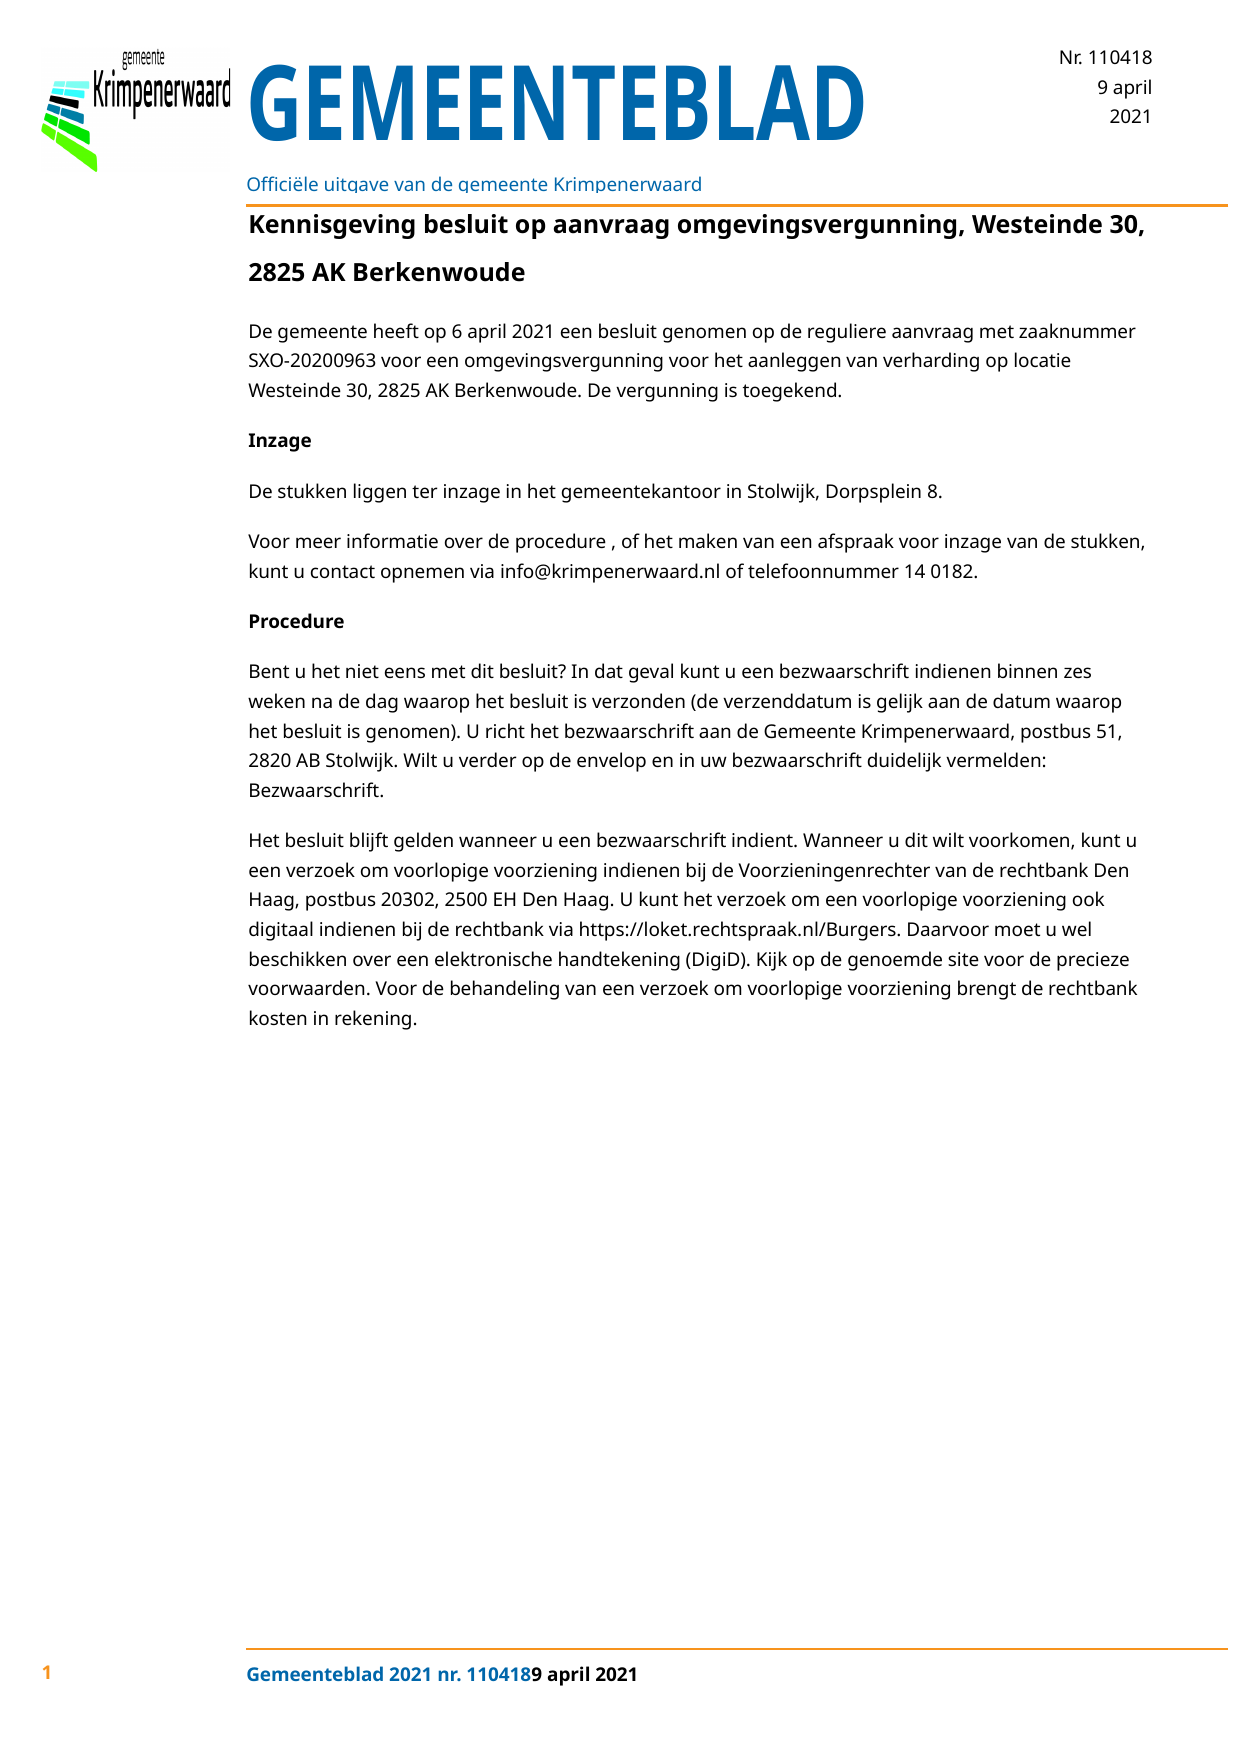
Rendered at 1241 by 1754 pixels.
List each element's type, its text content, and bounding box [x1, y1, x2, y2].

picture [41, 47, 231, 172]
text De stukken liggen ter inzage in het gemeentekantoor in Stolwijk, Dorpsplein 8. [248, 478, 1152, 504]
text Het besluit blijft gelden wanneer u een bezwaarschrift indient. Wanneer u dit wilt voorkomen, kunt u een verzoek om voorlopige voorziening indienen bij de Voorzieningenrechter van de rechtbank Den Haag, postbus 20302, 2500 EH Den Haag. U kunt het verzoek om een voorlopige voorziening ook digitaal indienen bij de rechtbank via https://loket.rechtspraak.nl/Burgers. Daarvoor moet u wel beschikken over een elektronische handtekening (DigiD). Kijk op de genoemde site voor de precieze voorwaarden. Voor de behandeling van een verzoek om voorlopige voorziening brengt de rechtbank kosten in rekening. [248, 827, 1152, 1031]
text Procedure [248, 608, 1152, 634]
text Kennisgeving besluit op aanvraag omgevingsvergunning, Westeinde 30, 2825 AK Berkenwoude [248, 207, 1152, 288]
text De gemeente heeft op 6 april 2021 een besluit genomen op de reguliere aanvraag met zaaknummer SXO-20200963 voor een omgevingsvergunning voor het aanleggen van verharding op locatie Westeinde 30, 2825 AK Berkenwoude. De vergunning is toegekend. [248, 318, 1152, 403]
text Voor meer informatie over de procedure , of het maken van een afspraak voor inzage van de stukken, kunt u contact opnemen via info@krimpenerwaard.nl of telefoonnummer 14 0182. [248, 528, 1152, 584]
text Inzage [248, 427, 1152, 453]
text Bent u het niet eens met dit besluit? In dat geval kunt u een bezwaarschrift indienen binnen zes weken na de dag waarop het besluit is verzonden (de verzenddatum is gelijk aan de datum waarop het besluit is genomen). U richt het bezwaarschrift aan de Gemeente Krimpenerwaard, postbus 51, 2820 AB Stolwijk. Wilt u verder op de envelop en in uw bezwaarschrift duidelijk vermelden: Bezwaarschrift. [248, 659, 1152, 803]
